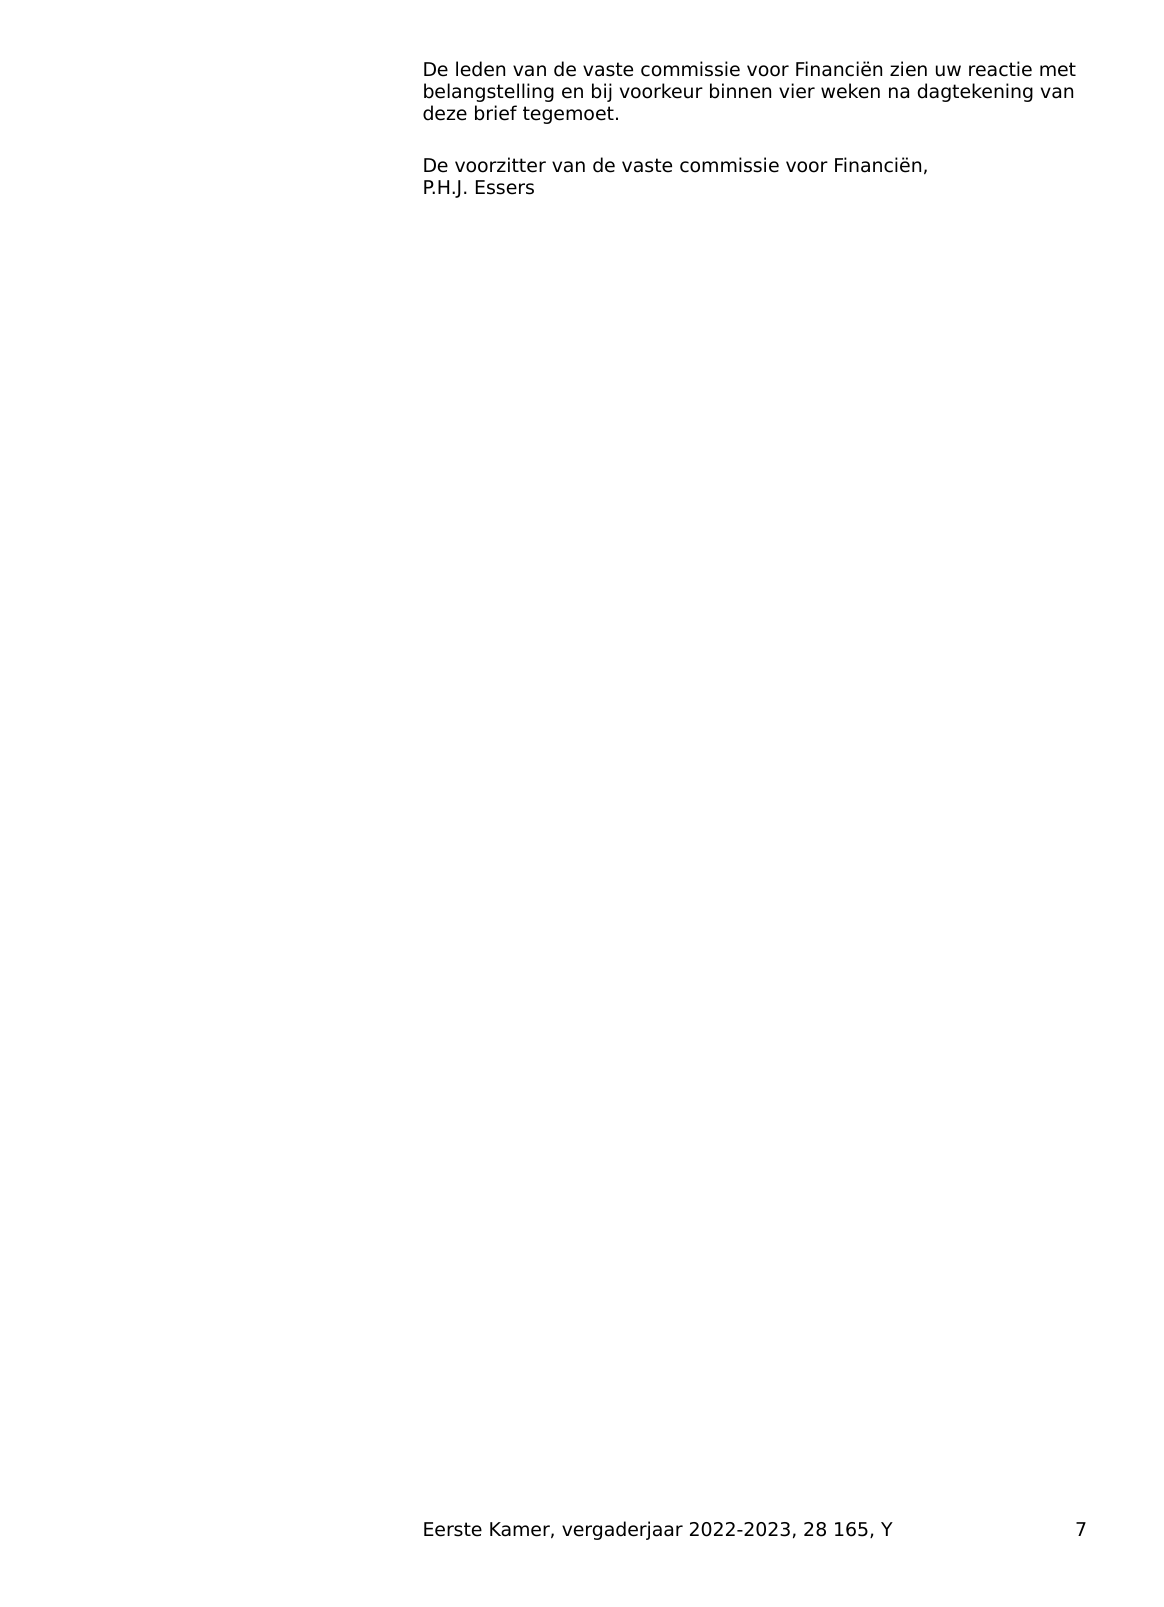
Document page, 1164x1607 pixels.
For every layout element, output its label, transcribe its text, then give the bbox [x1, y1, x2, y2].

text De voorzitter van de vaste commissie voor Financiën, P.H.J. Essers [422, 155, 1087, 199]
text De leden van de vaste commissie voor Financiën zien uw reactie met belangstelling en bij voorkeur binnen vier weken na dagtekening van deze brief tegemoet. [422, 59, 1087, 125]
